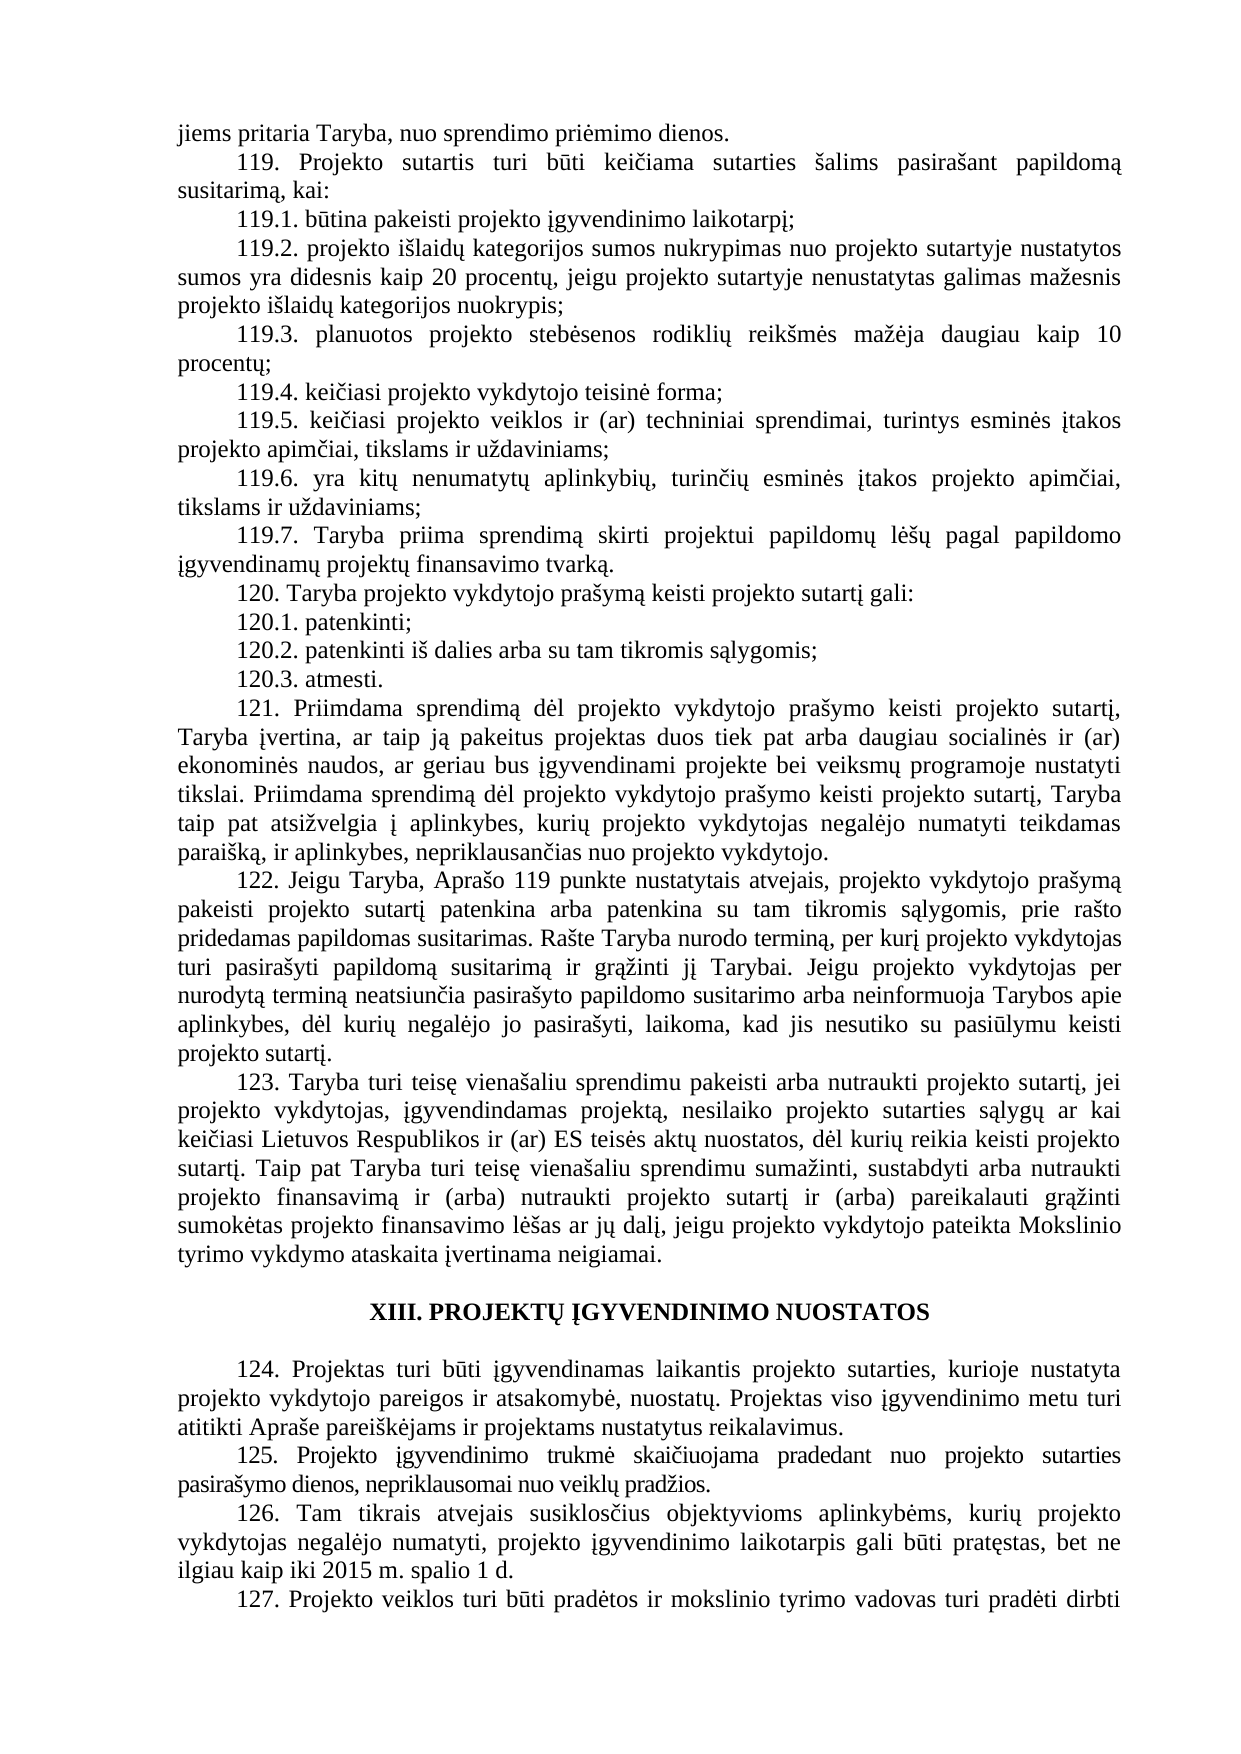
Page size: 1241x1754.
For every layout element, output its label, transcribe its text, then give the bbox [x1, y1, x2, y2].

text 120.3. atmesti. [177, 664, 1122, 693]
text 125. Projekto įgyvendinimo trukmė skaičiuojama pradedant nuo projekto sutarties pasirašymo dienos, nepriklausomai nuo veiklų pradžios. [177, 1441, 1122, 1498]
text 122. Jeigu Taryba, Aprašo 119 punkte nustatytais atvejais, projekto vykdytojo prašymą pakeisti projekto sutartį patenkina arba patenkina su tam tikromis sąlygomis, prie rašto pridedamas papildomas susitarimas. Rašte Taryba nurodo terminą, per kurį projekto vykdytojas turi pasirašyti papildomą susitarimą ir grąžinti jį Tarybai. Jeigu projekto vykdytojas per nurodytą terminą neatsiunčia pasirašyto papildomo susitarimo arba neinformuoja Tarybos apie aplinkybes, dėl kurių negalėjo jo pasirašyti, laikoma, kad jis nesutiko su pasiūlymu keisti projekto sutartį. [177, 866, 1122, 1067]
text 119.3. planuotos projekto stebėsenos rodiklių reikšmės mažėja daugiau kaip 10 procentų; [177, 319, 1122, 377]
text 119.1. būtina pakeisti projekto įgyvendinimo laikotarpį; [177, 204, 1122, 233]
text jiems pritaria Taryba, nuo sprendimo priėmimo dienos. [177, 118, 1122, 147]
text 120.2. patenkinti iš dalies arba su tam tikromis sąlygomis; [177, 636, 1122, 664]
text XIII. PROJEKTŲ ĮGYVENDINIMO NUOSTATOS [177, 1297, 1122, 1326]
text 119. Projekto sutartis turi būti keičiama sutarties šalims pasirašant papildomą susitarimą, kai: [177, 147, 1122, 204]
text 120.1. patenkinti; [177, 607, 1122, 636]
text 119.2. projekto išlaidų kategorijos sumos nukrypimas nuo projekto sutartyje nustatytos sumos yra didesnis kaip 20 procentų, jeigu projekto sutartyje nenustatytas galimas mažesnis projekto išlaidų kategorijos nuokrypis; [177, 233, 1122, 319]
text 121. Priimdama sprendimą dėl projekto vykdytojo prašymo keisti projekto sutartį, Taryba įvertina, ar taip ją pakeitus projektas duos tiek pat arba daugiau socialinės ir (ar) ekonominės naudos, ar geriau bus įgyvendinami projekte bei veiksmų programoje nustatyti tikslai. Priimdama sprendimą dėl projekto vykdytojo prašymo keisti projekto sutartį, Taryba taip pat atsižvelgia į aplinkybes, kurių projekto vykdytojas negalėjo numatyti teikdamas paraišką, ir aplinkybes, nepriklausančias nuo projekto vykdytojo. [177, 693, 1122, 866]
text 119.7. Taryba priima sprendimą skirti projektui papildomų lėšų pagal papildomo įgyvendinamų projektų finansavimo tvarką. [177, 521, 1122, 578]
text 119.5. keičiasi projekto veiklos ir (ar) techniniai sprendimai, turintys esminės įtakos projekto apimčiai, tikslams ir uždaviniams; [177, 406, 1122, 463]
text 120. Taryba projekto vykdytojo prašymą keisti projekto sutartį gali: [177, 578, 1122, 607]
text 119.4. keičiasi projekto vykdytojo teisinė forma; [177, 377, 1122, 406]
text 119.6. yra kitų nenumatytų aplinkybių, turinčių esminės įtakos projekto apimčiai, tikslams ir uždaviniams; [177, 463, 1122, 521]
text 126. Tam tikrais atvejais susiklosčius objektyvioms aplinkybėms, kurių projekto vykdytojas negalėjo numatyti, projekto įgyvendinimo laikotarpis gali būti pratęstas, bet ne ilgiau kaip iki 2015 m. spalio 1 d. [177, 1498, 1122, 1584]
text 127. Projekto veiklos turi būti pradėtos ir mokslinio tyrimo vadovas turi pradėti dirbti [177, 1584, 1122, 1613]
text 124. Projektas turi būti įgyvendinamas laikantis projekto sutarties, kurioje nustatyta projekto vykdytojo pareigos ir atsakomybė, nuostatų. Projektas viso įgyvendinimo metu turi atitikti Apraše pareiškėjams ir projektams nustatytus reikalavimus. [177, 1354, 1122, 1441]
text 123. Taryba turi teisę vienašaliu sprendimu pakeisti arba nutraukti projekto sutartį, jei projekto vykdytojas, įgyvendindamas projektą, nesilaiko projekto sutarties sąlygų ar kai keičiasi Lietuvos Respublikos ir (ar) ES teisės aktų nuostatos, dėl kurių reikia keisti projekto sutartį. Taip pat Taryba turi teisę vienašaliu sprendimu sumažinti, sustabdyti arba nutraukti projekto finansavimą ir (arba) nutraukti projekto sutartį ir (arba) pareikalauti grąžinti sumokėtas projekto finansavimo lėšas ar jų dalį, jeigu projekto vykdytojo pateikta Mokslinio tyrimo vykdymo ataskaita įvertinama neigiamai. [177, 1067, 1122, 1268]
